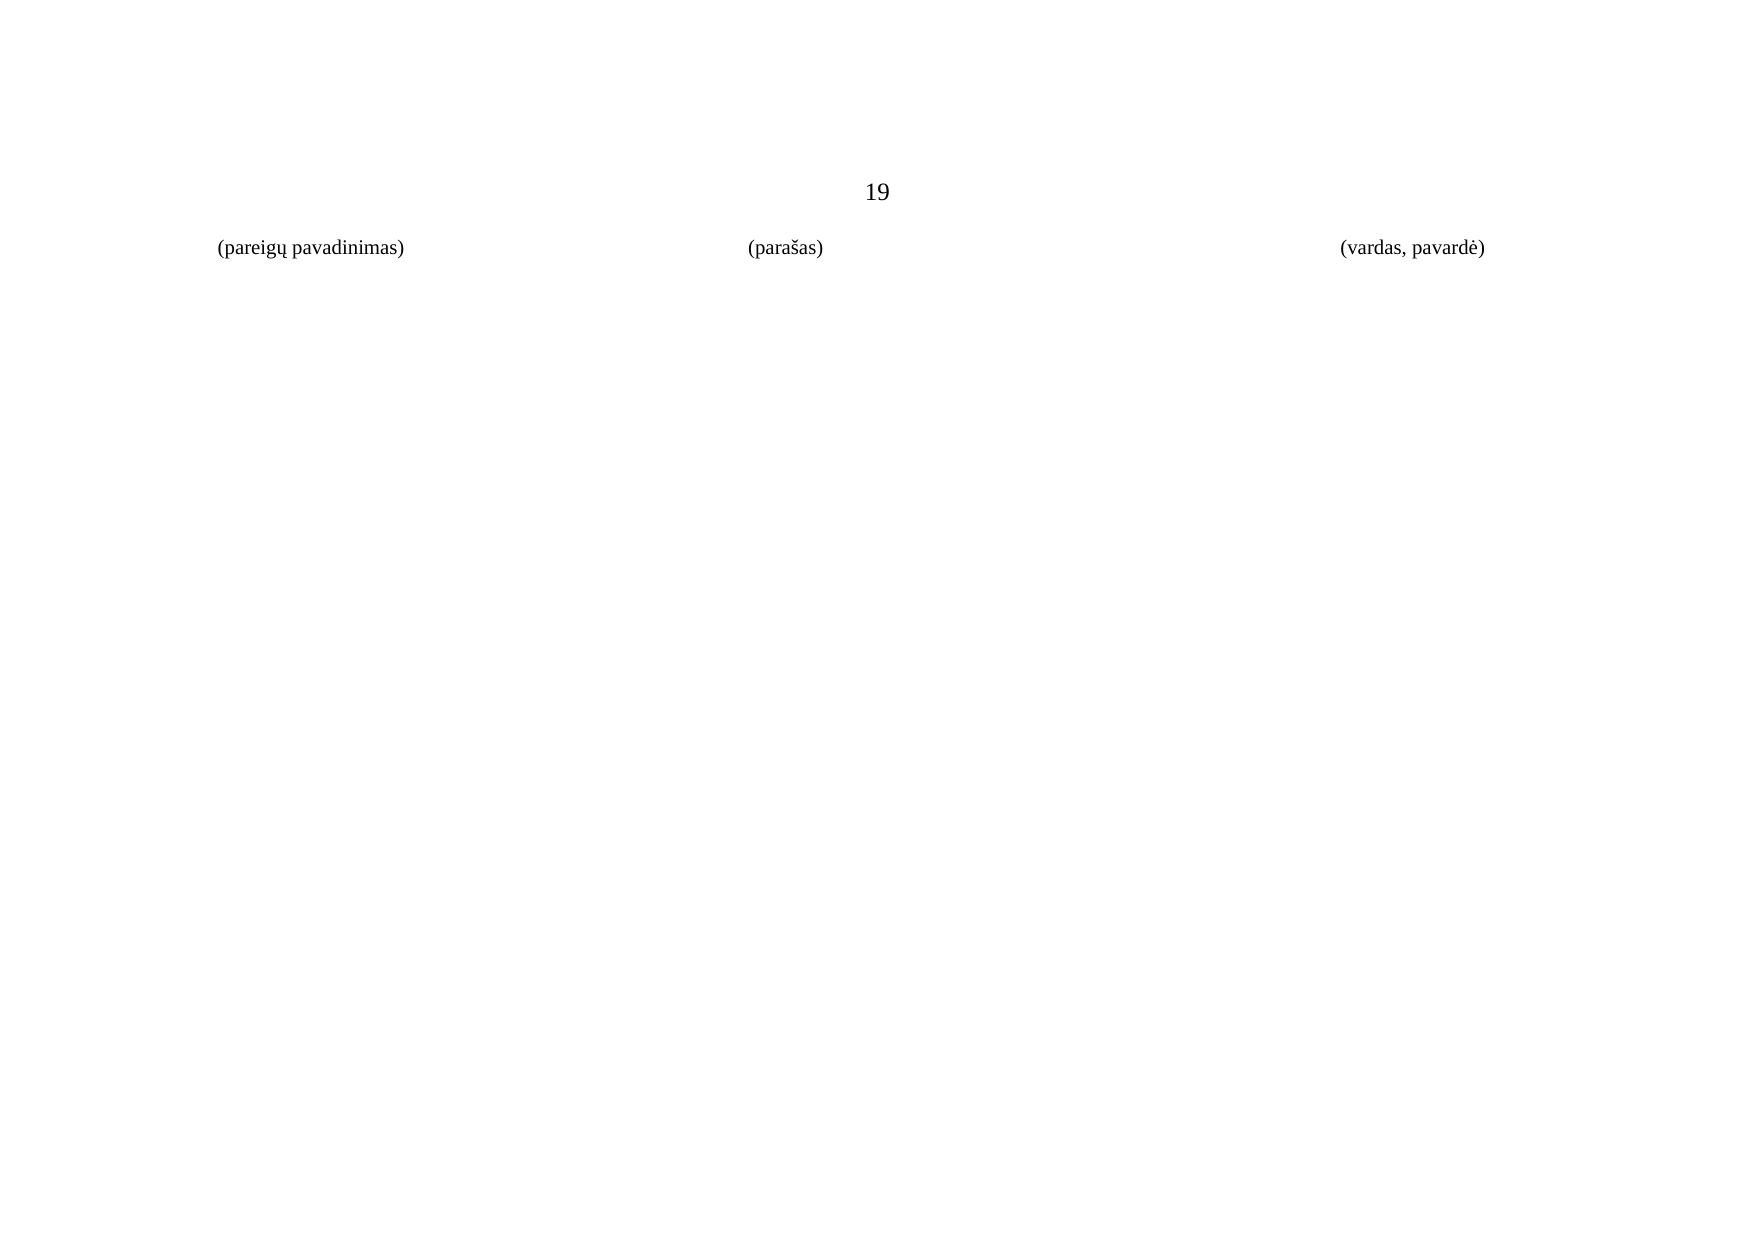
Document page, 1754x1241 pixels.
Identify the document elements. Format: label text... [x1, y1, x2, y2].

text (pareigų pavadinimas) (parašas) (vardas, pavardė) [118, 235, 1636, 259]
